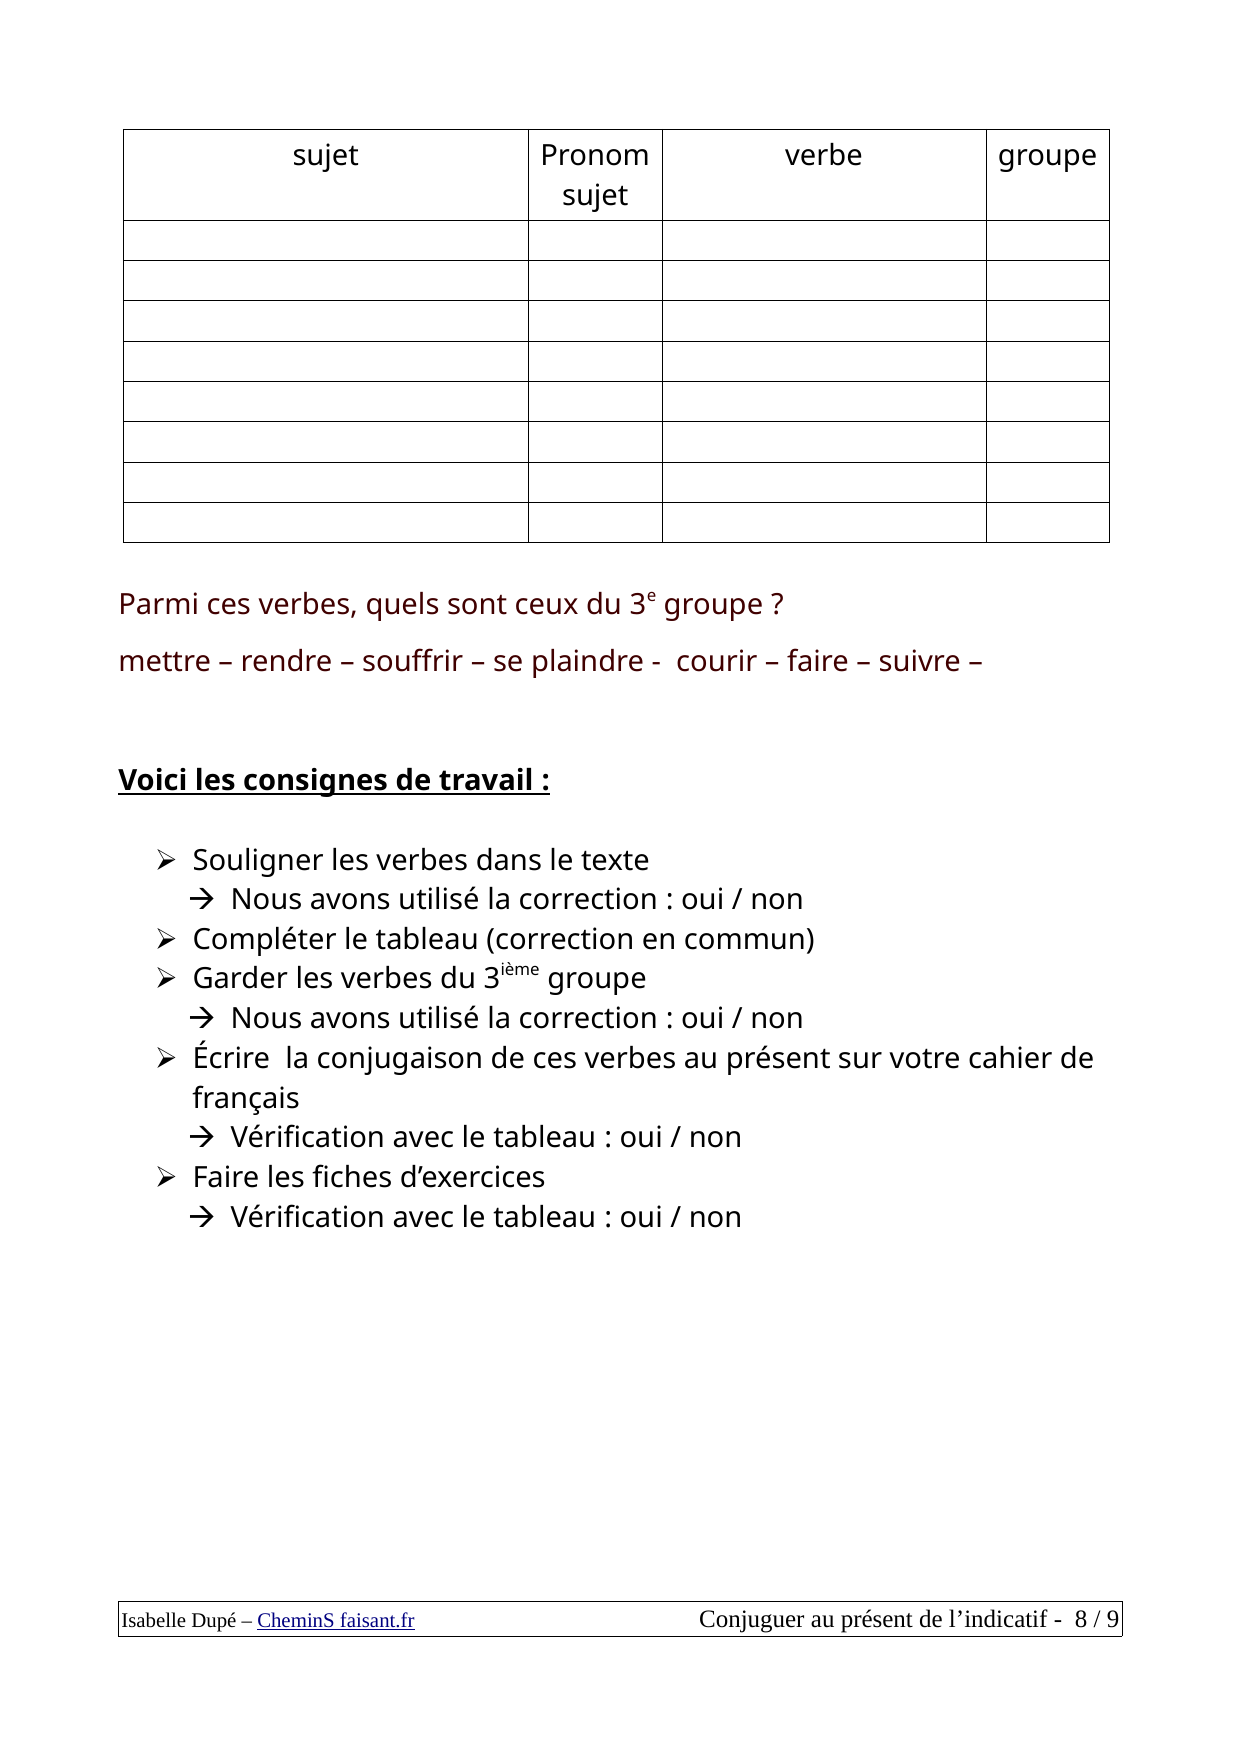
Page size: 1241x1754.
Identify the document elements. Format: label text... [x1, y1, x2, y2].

table_cell [1122, 958, 1240, 1037]
table_cell [1122, 1156, 1240, 1236]
table_cell [663, 382, 986, 421]
table_header [1122, 839, 1240, 918]
table_header sujet [124, 130, 528, 220]
text Parmi ces verbes, quels sont ceux du 3e groupe ? [118, 118, 1122, 623]
table_header verbe [663, 130, 986, 220]
table_cell [124, 463, 528, 502]
table_cell Garder les verbes du 3ième groupe Nous avons utilisé la correction : oui / non [107, 958, 1122, 1037]
text mettre – rendre – souffrir – se plaindre - courir – faire – suivre – [118, 640, 1122, 680]
table_cell [529, 382, 662, 421]
table_cell [663, 261, 986, 300]
table_header Souligner les verbes dans le texte Nous avons utilisé la correction : oui / non [107, 839, 1122, 918]
table_cell [663, 221, 986, 260]
table_cell Compléter le tableau (correction en commun) [107, 918, 1122, 958]
table_cell [987, 422, 1109, 462]
table_cell [987, 463, 1109, 502]
table_cell [663, 301, 986, 341]
table_cell [987, 342, 1109, 381]
table_cell [987, 221, 1109, 260]
table_header groupe [987, 130, 1109, 220]
table_cell [529, 422, 662, 462]
table_cell [663, 342, 986, 381]
table_cell [124, 261, 528, 300]
table_cell [663, 422, 986, 462]
table_cell [529, 503, 662, 542]
table_cell [987, 503, 1109, 542]
table_cell [124, 221, 528, 260]
table_cell [124, 301, 528, 341]
table_header Pronom sujet [529, 130, 662, 220]
table_cell [529, 301, 662, 341]
table_cell [124, 382, 528, 421]
table_cell [1122, 918, 1240, 958]
table_cell [663, 463, 986, 502]
table_cell Faire les fiches d’exercices Vérification avec le tableau : oui / non [107, 1156, 1122, 1236]
table_cell [124, 503, 528, 542]
table_cell [987, 301, 1109, 341]
text Voici les consignes de travail : [118, 759, 1122, 799]
table_cell [124, 422, 528, 462]
table_cell [529, 342, 662, 381]
table_cell [987, 261, 1109, 300]
table_cell [529, 221, 662, 260]
table_cell [663, 503, 986, 542]
table_cell [529, 261, 662, 300]
table_cell [529, 463, 662, 502]
table_cell [124, 342, 528, 381]
table_cell [987, 382, 1109, 421]
table_cell [1122, 1037, 1240, 1156]
table_cell Écrire la conjugaison de ces verbes au présent sur votre cahier de français Vérification avec le tableau : oui / non [107, 1037, 1122, 1156]
